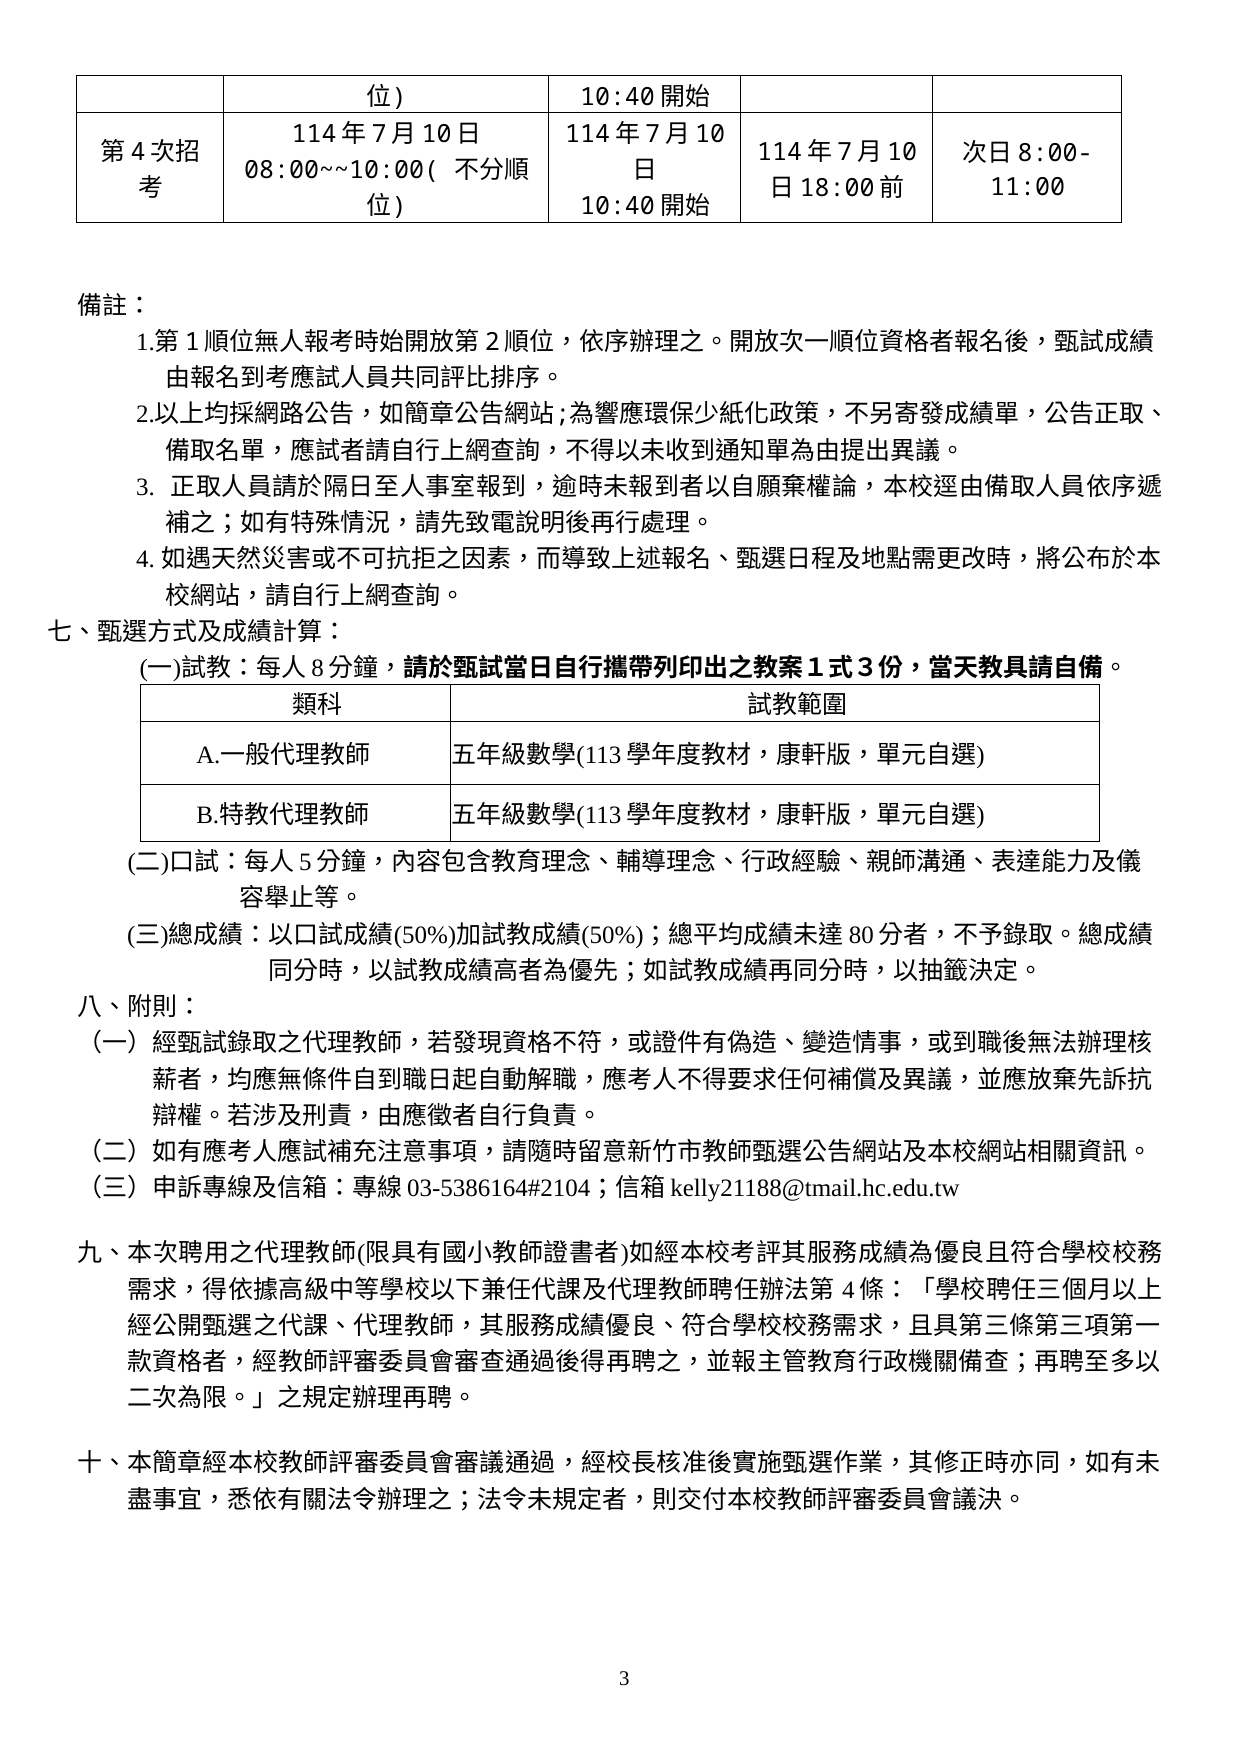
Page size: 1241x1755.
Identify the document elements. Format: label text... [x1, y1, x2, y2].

table_cell [741, 76, 932, 112]
list 以上均採網路公告，如簡章公告網站;為響應環保少紙化政策，不另寄發成績單，公告正取、備取名單，應試者請自行上網查詢，不得以未收到通知單為由提出異議。 [136, 394, 1163, 466]
text （三）申訴專線及信箱：專線03-5386164#2104；信箱kelly21188@tmail.hc.edu.tw [77, 1168, 1163, 1204]
text 七、甄選方式及成績計算： [47, 611, 1163, 648]
table_cell 114年7月10日18:00前 [741, 113, 932, 222]
list 正取人員請於隔日至人事室報到，逾時未報到者以自願棄權論，本校逕由備取人員依序遞補之；如有特殊情況，請先致電說明後再行處理。 [136, 466, 1163, 539]
text (一)試教：每人8分鐘，請於甄試當日自行攜帶列印出之教案１式３份，當天教具請自備。 [77, 648, 1163, 684]
table_cell A.一般代理教師 [141, 722, 450, 784]
table_cell 次日8:00-11:00 [933, 113, 1121, 222]
text (三)總成績：以口試成績(50%)加試教成績(50%)；總平均成績未達80分者，不予錄取。總成績同分時，以試教成績高者為優先；如試教成績再同分時，以抽籤決定。 [127, 914, 1163, 987]
table_cell 第4次招考 [77, 113, 223, 222]
table_cell 位) [224, 76, 548, 112]
text （二）如有應考人應試補充注意事項，請隨時留意新竹市教師甄選公告網站及本校網站相關資訊。 [77, 1132, 1163, 1168]
table_cell 五年級數學(113學年度教材，康軒版，單元自選) [451, 722, 1099, 784]
table_cell 10:40開始 [549, 76, 740, 112]
table_cell 114年7月10日 08:00~~10:00( 不分順位) [224, 113, 548, 222]
table_cell [933, 76, 1121, 112]
table_cell 五年級數學(113學年度教材，康軒版，單元自選) [451, 785, 1099, 841]
table_cell [77, 76, 223, 112]
text 九、本次聘用之代理教師(限具有國小教師證書者)如經本校考評其服務成績為優良且符合學校校務需求，得依據高級中等學校以下兼任代課及代理教師聘任辦法第4條：「學校聘任三個月以上經公開甄選之代課、代理教師，其服務成績優良、符合學校校務需求，且具第三條第三項第一款資格者，經教師評審委員會審查通過後得再聘之，並報主管教育行政機關備查；再聘至多以二次為限。」之規定辦理再聘。 [77, 1233, 1163, 1414]
text (二)口試：每人5分鐘，內容包含教育理念、輔導理念、行政經驗、親師溝通、表達能力及儀容舉止等。 [121, 842, 1163, 914]
text 八、附則： [77, 987, 1163, 1023]
table_header 類科 [141, 685, 450, 721]
table_cell 114年7月10日 10:40開始 [549, 113, 740, 222]
table_header 試教範圍 [451, 685, 1099, 721]
list 第1順位無人報考時始開放第2順位，依序辦理之。開放次一順位資格者報名後，甄試成績由報名到考應試人員共同評比排序。 [136, 321, 1163, 394]
text 備註： [77, 285, 1163, 321]
list 如遇天然災害或不可抗拒之因素，而導致上述報名、甄選日程及地點需更改時，將公布於本校網站，請自行上網查詢。 [136, 539, 1163, 611]
table_cell B.特教代理教師 [141, 785, 450, 841]
text 十、本簡章經本校教師評審委員會審議通過，經校長核准後實施甄選作業，其修正時亦同，如有未盡事宜，悉依有關法令辦理之；法令未規定者，則交付本校教師評審委員會議決。 [77, 1443, 1163, 1515]
text （一）經甄試錄取之代理教師，若發現資格不符，或證件有偽造、變造情事，或到職後無法辦理核薪者，均應無條件自到職日起自動解職，應考人不得要求任何補償及異議，並應放棄先訴抗辯權。若涉及刑責，由應徵者自行負責。 [77, 1023, 1163, 1132]
